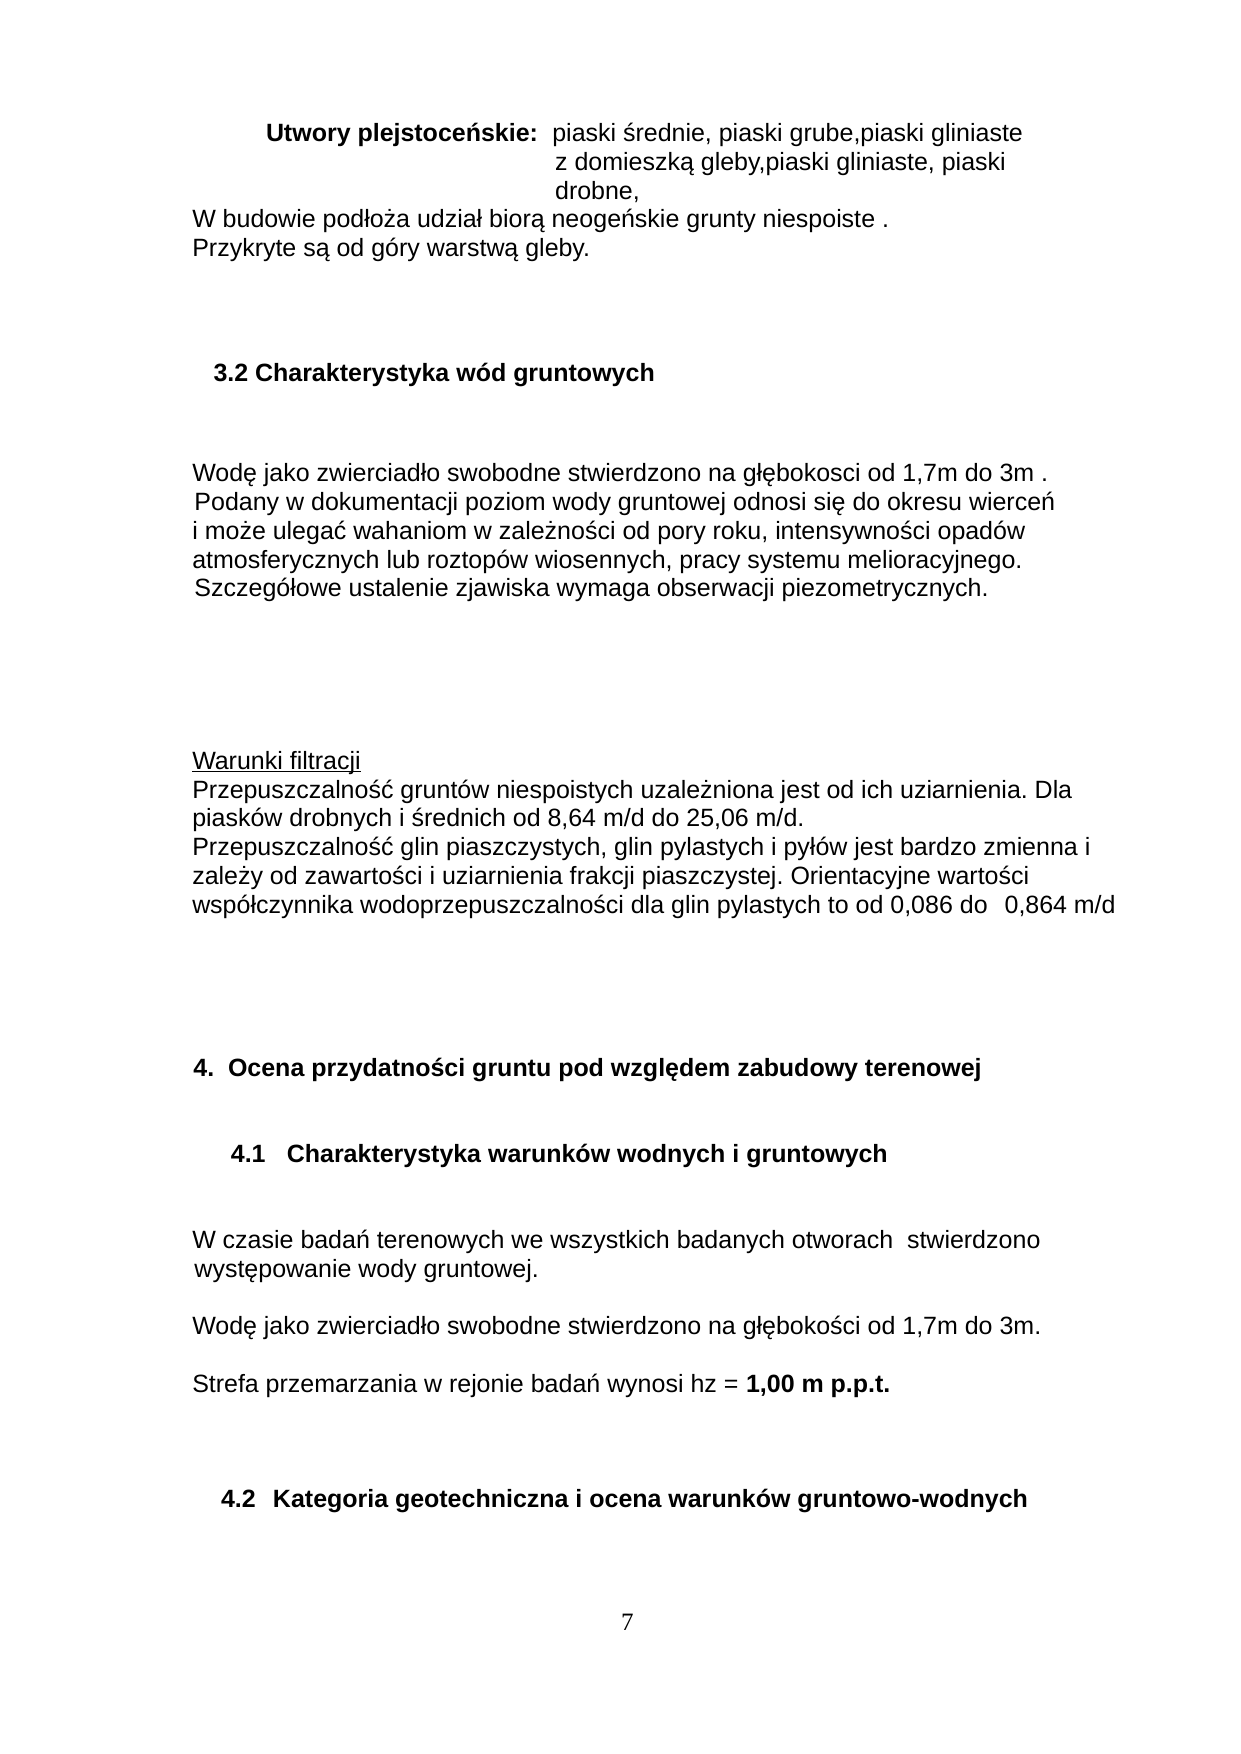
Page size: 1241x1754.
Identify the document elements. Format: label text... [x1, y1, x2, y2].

text Podany w dokumentacji poziom wody gruntowej odnosi się do okresu wierceń i może ulegać wahaniom w zależności od pory roku, intensywności opadów atmosferycznych lub roztopów wiosennych, pracy systemu melioracyjnego. [118, 487, 1136, 573]
text Przepuszczalność gruntów niespoistych uzależniona jest od ich uziarnienia. Dla piasków drobnych i średnich od 8,64 m/d do 25,06 m/d. [118, 774, 1136, 832]
text Wodę jako zwierciadło swobodne stwierdzono na głębokości od 1,7m do 3m. [118, 1311, 1136, 1340]
text drobne, [118, 176, 1136, 204]
list 4.1 Charakterystyka warunków wodnych i gruntowych [193, 1139, 1136, 1167]
text Utwory plejstoceńskie: piaski średnie, piaski grube,piaski gliniaste [118, 118, 1136, 147]
text W czasie badań terenowych we wszystkich badanych otworach stwierdzono [118, 1225, 1136, 1254]
text Przepuszczalność glin piaszczystych, glin pylastych i pyłów jest bardzo zmienna i zależy od zawartości i uziarnienia frakcji piaszczystej. Orientacyjne wartości współczynnika wodoprzepuszczalności dla glin pylastych to od 0,086 do 0,864 m/d [118, 832, 1136, 918]
text Wodę jako zwierciadło swobodne stwierdzono na głębokosci od 1,7m do 3m . [118, 453, 1136, 487]
list 4. Ocena przydatności gruntu pod względem zabudowy terenowej [156, 1052, 1136, 1081]
list 4.2 Kategoria geotechniczna i ocena warunków gruntowo-wodnych [156, 1484, 1136, 1512]
text występowanie wody gruntowej. [118, 1254, 1136, 1282]
text Przykryte są od góry warstwą gleby. [183, 233, 1136, 262]
text Warunki filtracji [118, 746, 1136, 774]
text Szczegółowe ustalenie zjawiska wymaga obserwacji piezometrycznych. [118, 573, 1136, 602]
text z domieszką gleby,piaski gliniaste, piaski [118, 147, 1136, 176]
text W budowie podłoża udział biorą neogeńskie grunty niespoiste . [183, 204, 1136, 233]
text Strefa przemarzania w rejonie badań wynosi hz = 1,00 m p.p.t. [118, 1369, 1136, 1397]
list 3.2 Charakterystyka wód gruntowych [176, 358, 1136, 386]
